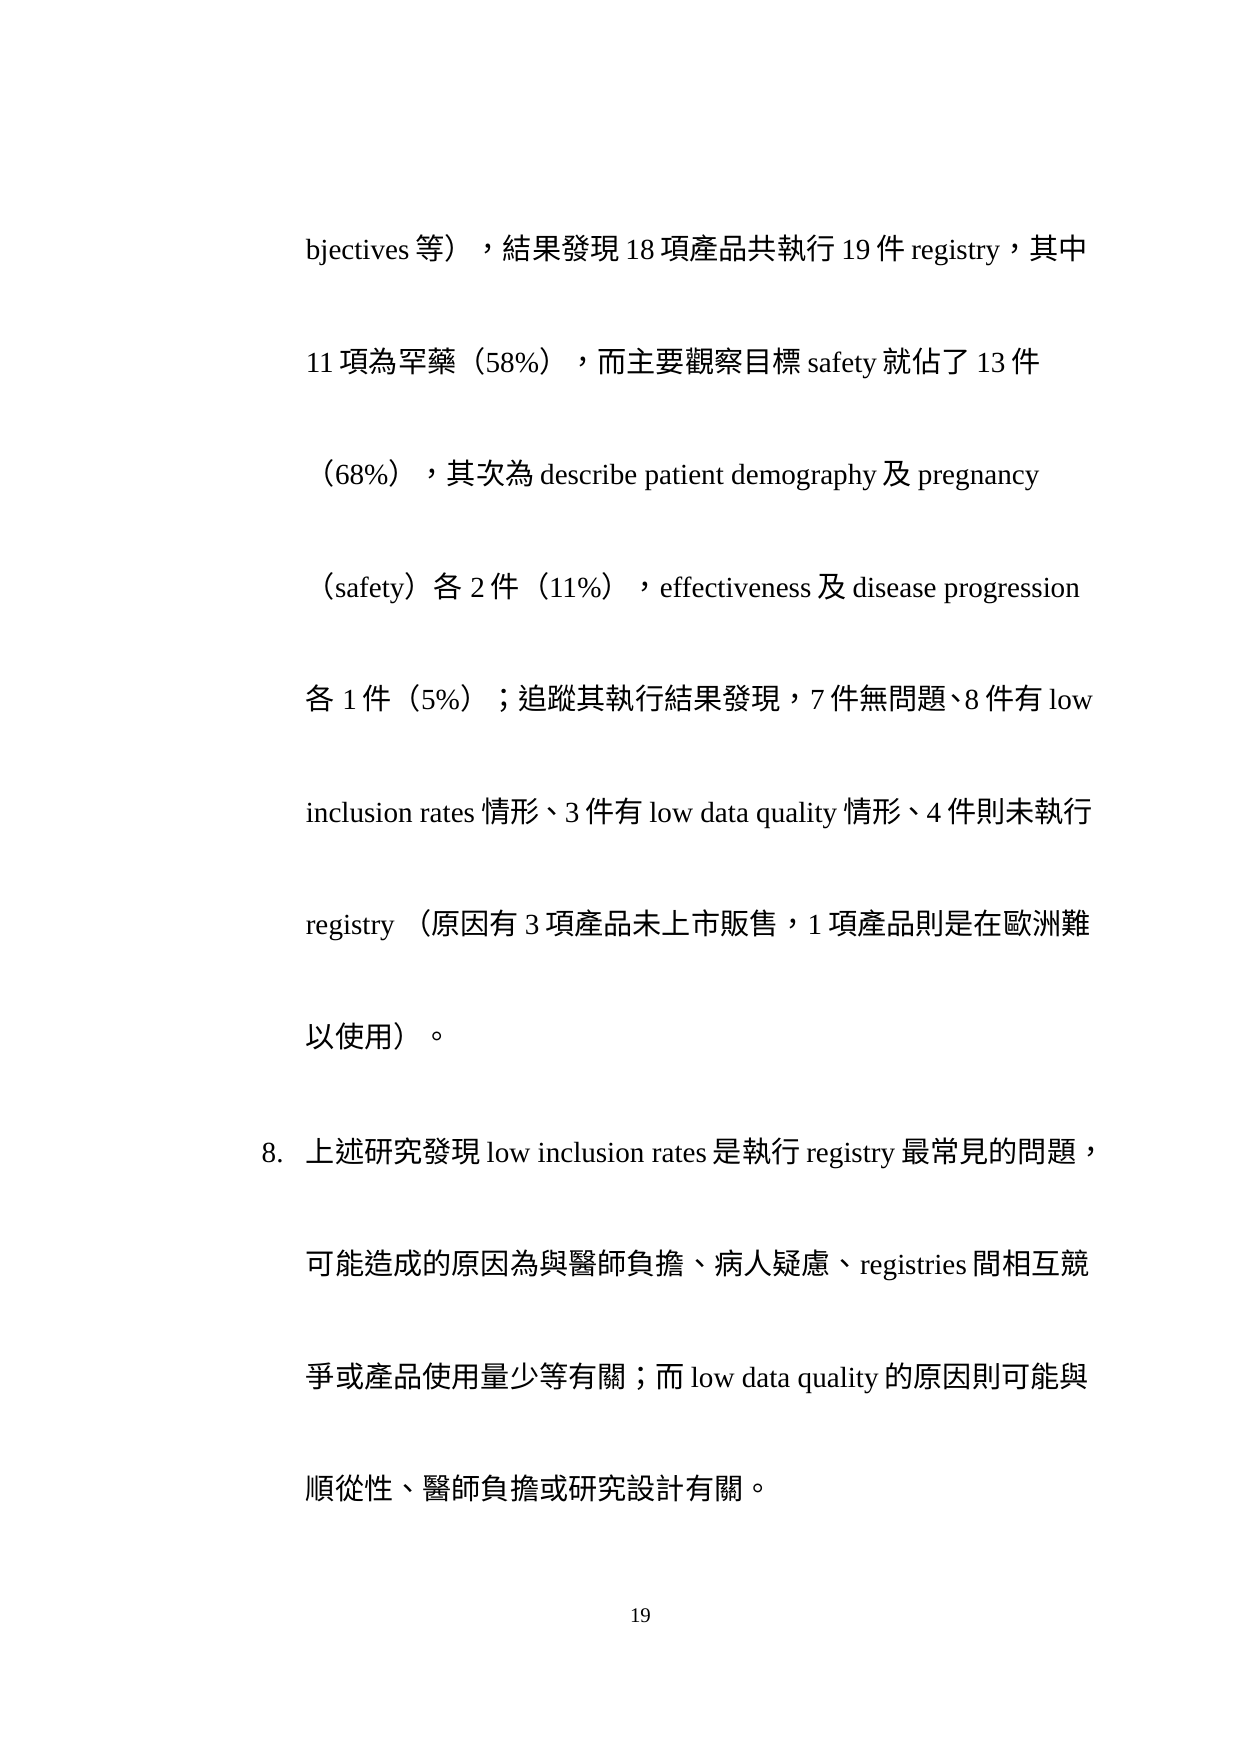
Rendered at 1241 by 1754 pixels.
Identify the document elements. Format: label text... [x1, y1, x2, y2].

list 上述研究發現low inclusion rates是執行registry最常見的問題，可能造成的原因為與醫師負擔、病人疑慮、registries間相互競爭或產品使用量少等有關；而low data quality的原因則可能與順從性、醫師負擔或研究設計有關。 [261, 1112, 1093, 1524]
list bjectives等），結果發現18項產品共執行19件registry，其中11項為罕藥（58%），而主要觀察目標safety就佔了13件（68%），其次為describe patient demography及pregnancy （safety）各 2件（11%），effectiveness及disease progression各 1件（5%）；追蹤其執行結果發現，7件無問題、8件有low inclusion rates情形、3件有low data quality情形、4件則未執行registry （原因有3項產品未上市販售，1項產品則是在歐洲難以使用）。 [261, 209, 1093, 1072]
